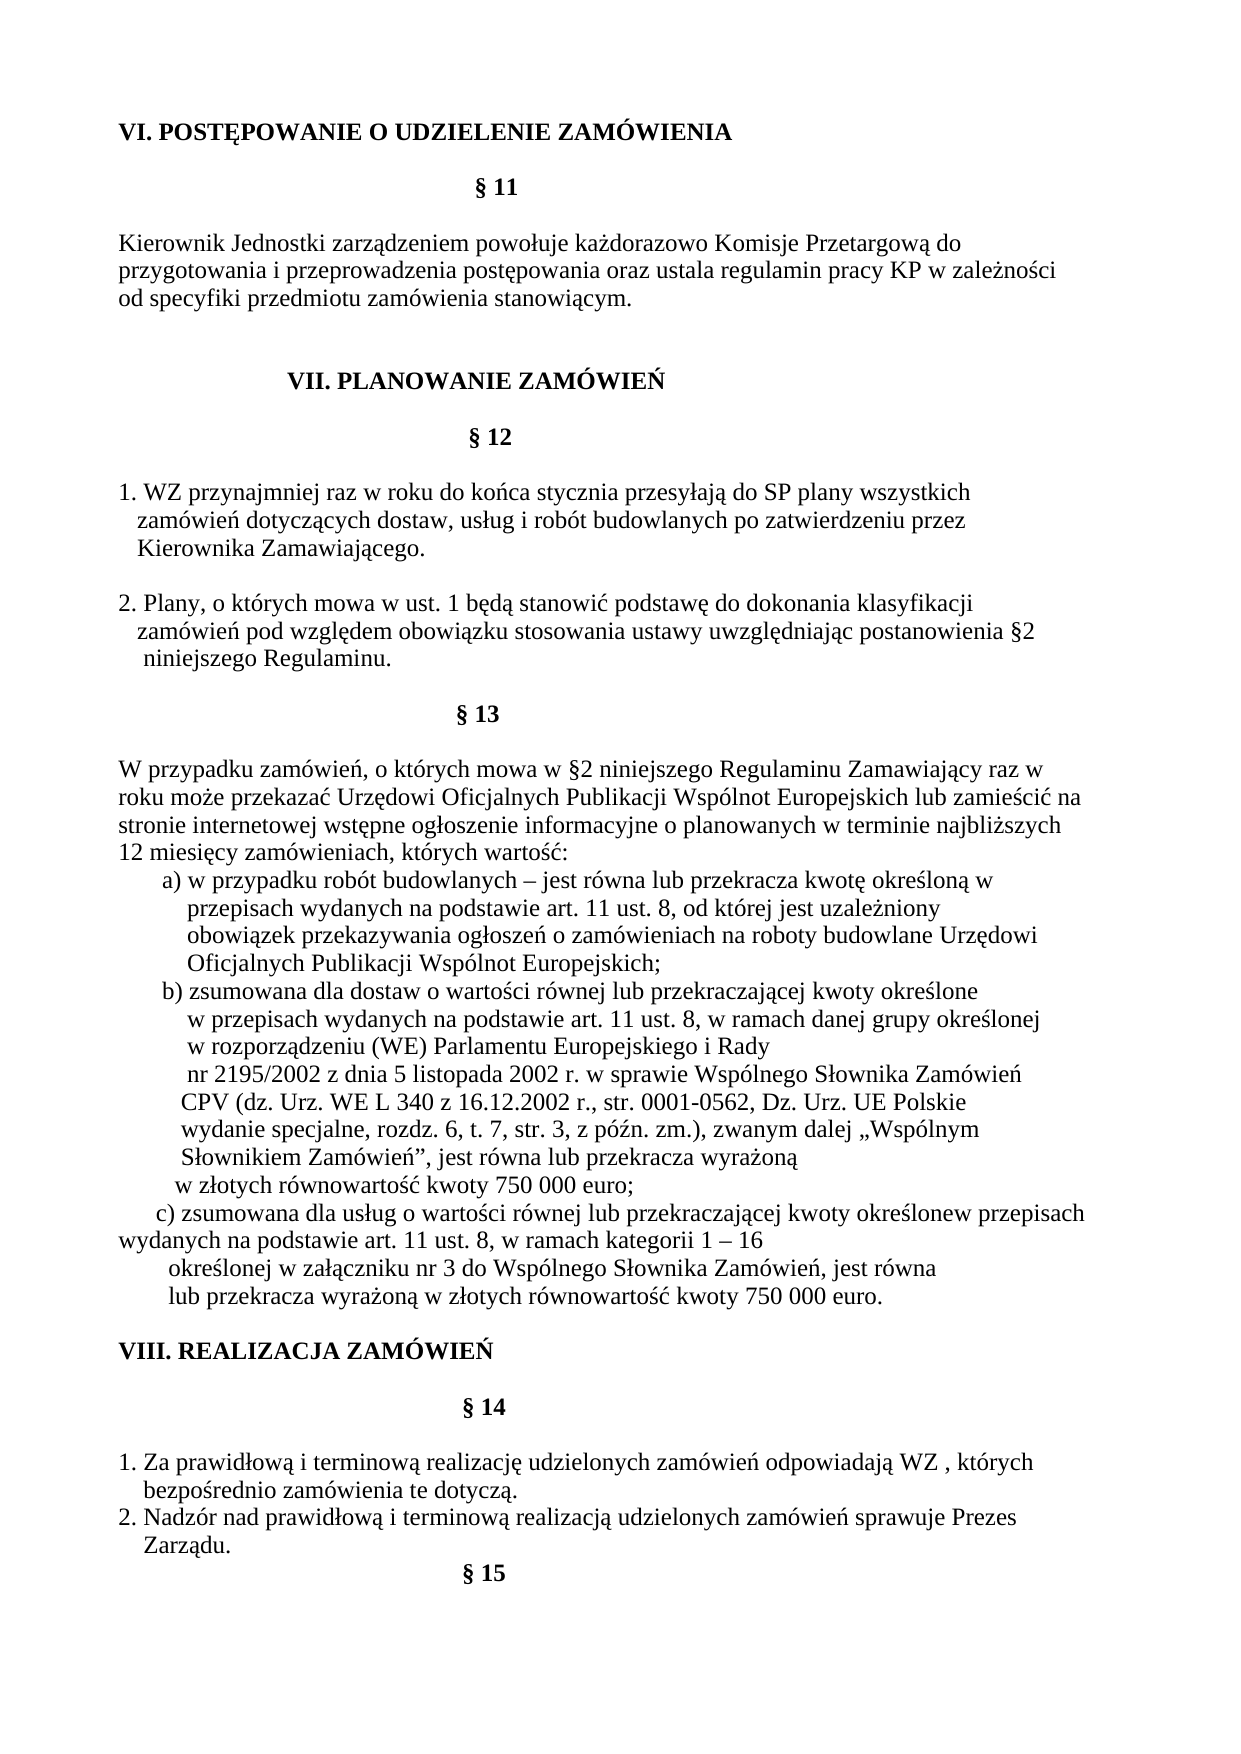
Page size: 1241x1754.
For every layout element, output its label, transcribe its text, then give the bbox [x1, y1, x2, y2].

text W przypadku zamówień, o których mowa w §2 niniejszego Regulaminu Zamawiający raz w [118, 755, 1122, 783]
text przepisach wydanych na podstawie art. 11 ust. 8, od której jest uzależniony [118, 894, 1122, 922]
text nr 2195/2002 z dnia 5 listopada 2002 r. w sprawie Wspólnego Słownika Zamówień [118, 1060, 1122, 1088]
text Oficjalnych Publikacji Wspólnot Europejskich; [118, 949, 1122, 977]
text stronie internetowej wstępne ogłoszenie informacyjne o planowanych w terminie najbliższych [118, 811, 1122, 838]
text Kierownik Jednostki zarządzeniem powołuje każdorazowo Komisje Przetargową do [118, 229, 1122, 257]
text VIII. REALIZACJA ZAMÓWIEŃ [118, 1337, 1122, 1365]
text CPV (dz. Urz. WE L 340 z 16.12.2002 r., str. 0001-0562, Dz. Urz. UE Polskie [118, 1088, 1122, 1116]
text a) w przypadku robót budowlanych – jest równa lub przekracza kwotę określoną w [118, 866, 1122, 894]
text w rozporządzeniu (WE) Parlamentu Europejskiego i Rady [118, 1032, 1122, 1060]
text § 13 [118, 700, 1122, 728]
text Słownikiem Zamówień”, jest równa lub przekracza wyrażoną [118, 1143, 1122, 1171]
text 12 miesięcy zamówieniach, których wartość: [118, 838, 1122, 866]
text wydanie specjalne, rozdz. 6, t. 7, str. 3, z późn. zm.), zwanym dalej „Wspólnym [118, 1116, 1122, 1143]
text Zarządu. [118, 1531, 1122, 1559]
text zamówień dotyczących dostaw, usług i robót budowlanych po zatwierdzeniu przez [118, 506, 1122, 534]
text lub przekracza wyrażoną w złotych równowartość kwoty 750 000 euro. [118, 1282, 1122, 1309]
text § 11 [118, 173, 1122, 201]
text VII. PLANOWANIE ZAMÓWIEŃ [118, 367, 1122, 395]
text przygotowania i przeprowadzenia postępowania oraz ustala regulamin pracy KP w zależności [118, 257, 1122, 284]
text bezpośrednio zamówienia te dotyczą. [118, 1476, 1122, 1503]
text 1. Za prawidłową i terminową realizację udzielonych zamówień odpowiadają WZ , których [118, 1448, 1122, 1476]
text § 15 [118, 1559, 1122, 1587]
text zamówień pod względem obowiązku stosowania ustawy uwzględniając postanowienia §2 [118, 617, 1122, 644]
text Kierownika Zamawiającego. [118, 534, 1122, 561]
text 2. Plany, o których mowa w ust. 1 będą stanowić podstawę do dokonania klasyfikacji [118, 589, 1122, 617]
text 2. Nadzór nad prawidłową i terminową realizacją udzielonych zamówień sprawuje Prezes [118, 1503, 1122, 1531]
text b) zsumowana dla dostaw o wartości równej lub przekraczającej kwoty określone [118, 977, 1122, 1005]
text w złotych równowartość kwoty 750 000 euro; [118, 1171, 1122, 1199]
text roku może przekazać Urzędowi Oficjalnych Publikacji Wspólnot Europejskich lub zamieścić na [118, 783, 1122, 811]
text c) zsumowana dla usług o wartości równej lub przekraczającej kwoty określonew przepisach wydanych na podstawie art. 11 ust. 8, w ramach kategorii 1 – 16 [118, 1199, 1122, 1254]
text § 14 [118, 1393, 1122, 1420]
text 1. WZ przynajmniej raz w roku do końca stycznia przesyłają do SP plany wszystkich [118, 478, 1122, 506]
text określonej w załączniku nr 3 do Wspólnego Słownika Zamówień, jest równa [118, 1254, 1122, 1282]
text niniejszego Regulaminu. [118, 644, 1122, 672]
text obowiązek przekazywania ogłoszeń o zamówieniach na roboty budowlane Urzędowi [118, 922, 1122, 949]
text od specyfiki przedmiotu zamówienia stanowiącym. [118, 284, 1122, 312]
text w przepisach wydanych na podstawie art. 11 ust. 8, w ramach danej grupy określonej [118, 1005, 1122, 1032]
text § 12 [118, 423, 1122, 451]
text VI. POSTĘPOWANIE O UDZIELENIE ZAMÓWIENIA [118, 118, 1122, 146]
